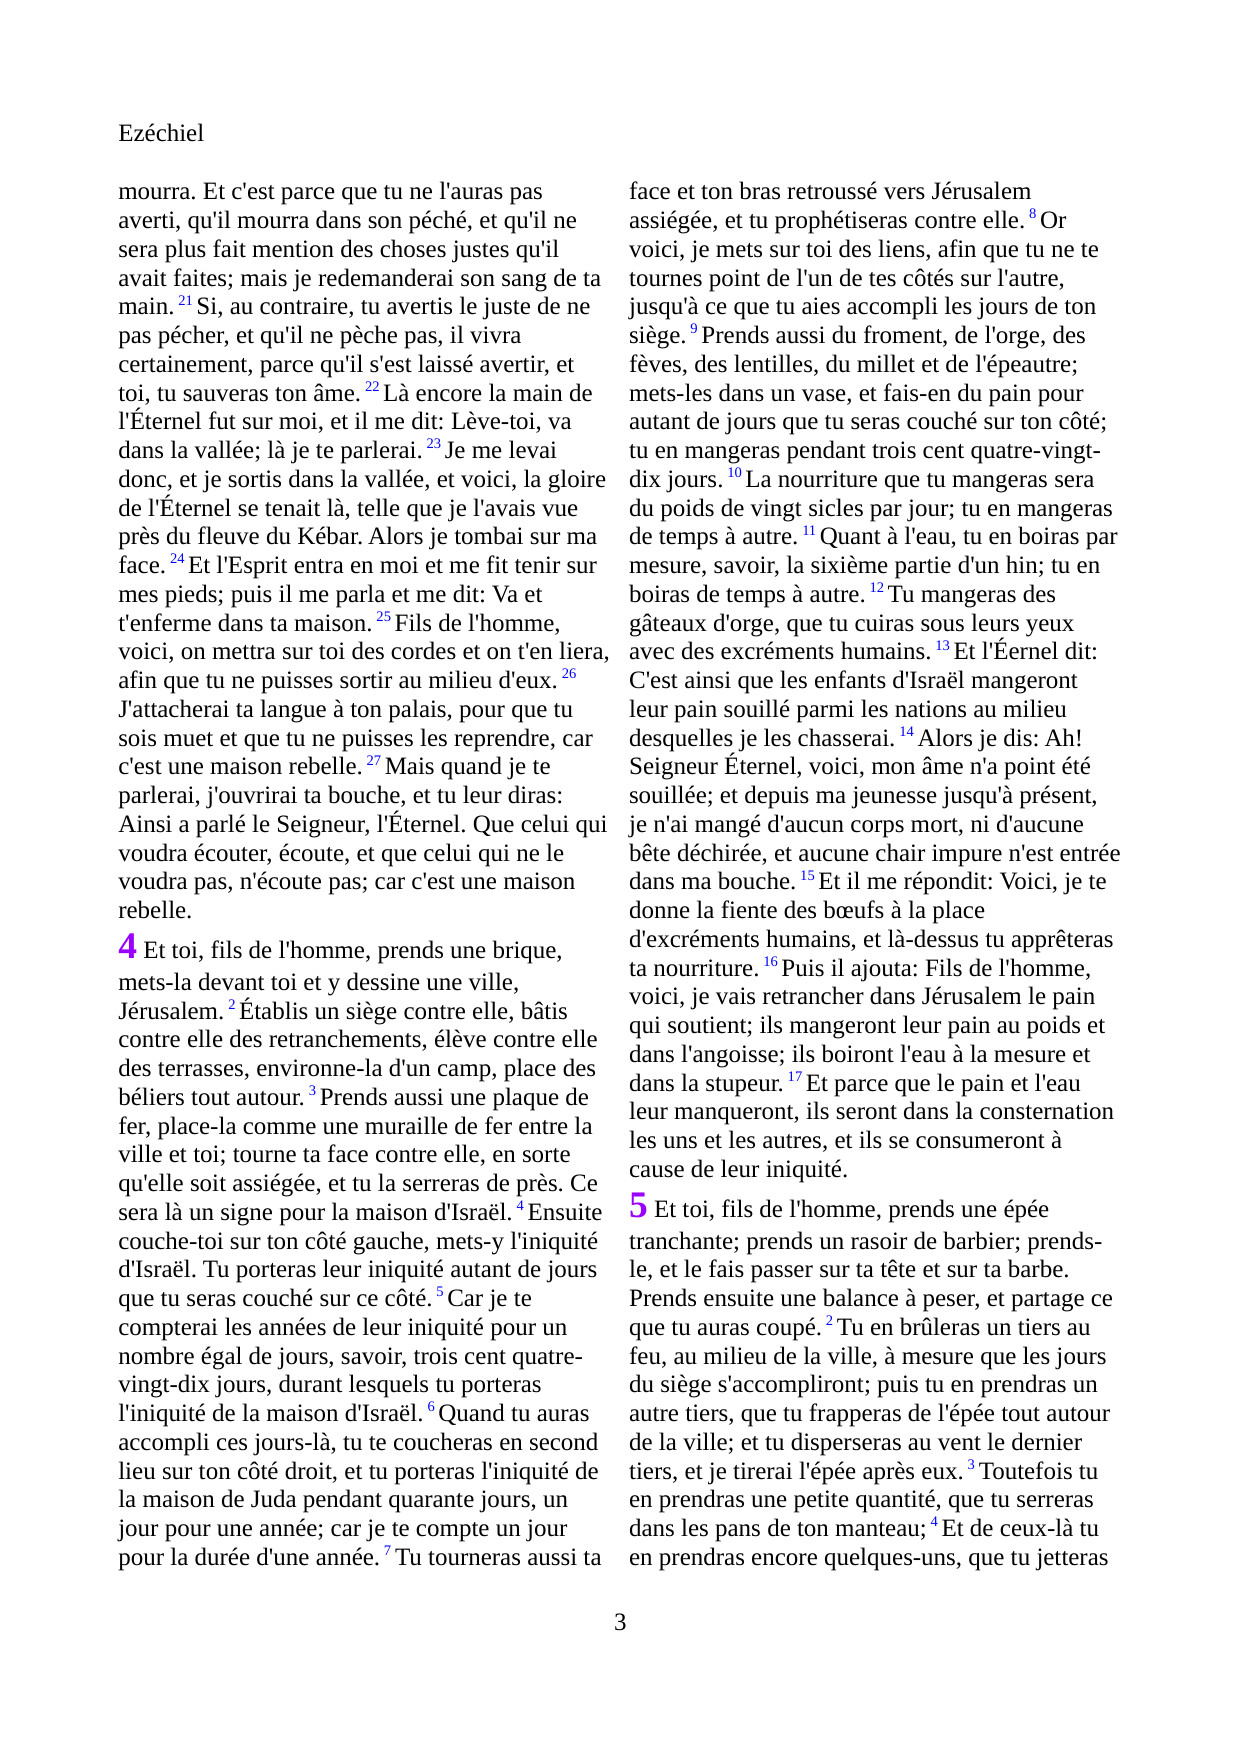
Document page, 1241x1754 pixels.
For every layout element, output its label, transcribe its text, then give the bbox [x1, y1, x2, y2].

text mourra. Et c'est parce que tu ne l'auras pas averti, qu'il mourra dans son péché, et qu'il ne sera plus fait mention des choses justes qu'il avait faites; mais je redemanderai son sang de ta main. 21 Si, au contraire, tu avertis le juste de ne pas pécher, et qu'il ne pèche pas, il vivra certainement, parce qu'il s'est laissé avertir, et toi, tu sauveras ton âme. 22 Là encore la main de l'Éternel fut sur moi, et il me dit: Lève-toi, va dans la vallée; là je te parlerai. 23 Je me levai donc, et je sortis dans la vallée, et voici, la gloire de l'Éternel se tenait là, telle que je l'avais vue près du fleuve du Kébar. Alors je tombai sur ma face. 24 Et l'Esprit entra en moi et me fit tenir sur mes pieds; puis il me parla et me dit: Va et t'enferme dans ta maison. 25 Fils de l'homme, voici, on mettra sur toi des cordes et on t'en liera, afin que tu ne puisses sortir au milieu d'eux. 26 J'attacherai ta langue à ton palais, pour que tu sois muet et que tu ne puisses les reprendre, car c'est une maison rebelle. 27 Mais quand je te parlerai, j'ouvrirai ta bouche, et tu leur diras: Ainsi a parlé le Seigneur, l'Éternel. Que celui qui voudra écouter, écoute, et que celui qui ne le voudra pas, n'écoute pas; car c'est une maison rebelle. [118, 176, 611, 924]
text face et ton bras retroussé vers Jérusalem assiégée, et tu prophétiseras contre elle. 8 Or voici, je mets sur toi des liens, afin que tu ne te tournes point de l'un de tes côtés sur l'autre, jusqu'à ce que tu aies accompli les jours de ton siège. 9 Prends aussi du froment, de l'orge, des fèves, des lentilles, du millet et de l'épeautre; mets-les dans un vase, et fais-en du pain pour autant de jours que tu seras couché sur ton côté; tu en mangeras pendant trois cent quatre-vingt-dix jours. 10 La nourriture que tu mangeras sera du poids de vingt sicles par jour; tu en mangeras de temps à autre. 11 Quant à l'eau, tu en boiras par mesure, savoir, la sixième partie d'un hin; tu en boiras de temps à autre. 12 Tu mangeras des gâteaux d'orge, que tu cuiras sous leurs yeux avec des excréments humains. 13 Et l'Éernel dit: C'est ainsi que les enfants d'Israël mangeront leur pain souillé parmi les nations au milieu desquelles je les chasserai. 14 Alors je dis: Ah! Seigneur Éternel, voici, mon âme n'a point été souillée; et depuis ma jeunesse jusqu'à présent, je n'ai mangé d'aucun corps mort, ni d'aucune bête déchirée, et aucune chair impure n'est entrée dans ma bouche. 15 Et il me répondit: Voici, je te donne la fiente des bœufs à la place d'excréments humains, et là-dessus tu apprêteras ta nourriture. 16 Puis il ajouta: Fils de l'homme, voici, je vais retrancher dans Jérusalem le pain qui soutient; ils mangeront leur pain au poids et dans l'angoisse; ils boiront l'eau à la mesure et dans la stupeur. 17 Et parce que le pain et l'eau leur manqueront, ils seront dans la consternation les uns et les autres, et ils se consumeront à cause de leur iniquité. [629, 176, 1122, 1183]
text 4 Et toi, fils de l'homme, prends une brique, mets-la devant toi et y dessine une ville, Jérusalem. 2 Établis un siège contre elle, bâtis contre elle des retranchements, élève contre elle des terrasses, environne-la d'un camp, place des béliers tout autour. 3 Prends aussi une plaque de fer, place-la comme une muraille de fer entre la ville et toi; tourne ta face contre elle, en sorte qu'elle soit assiégée, et tu la serreras de près. Ce sera là un signe pour la maison d'Israël. 4 Ensuite couche-toi sur ton côté gauche, mets-y l'iniquité d'Israël. Tu porteras leur iniquité autant de jours que tu seras couché sur ce côté. 5 Car je te compterai les années de leur iniquité pour un nombre égal de jours, savoir, trois cent quatre-vingt-dix jours, durant lesquels tu porteras l'iniquité de la maison d'Israël. 6 Quand tu auras accompli ces jours-là, tu te coucheras en second lieu sur ton côté droit, et tu porteras l'iniquité de la maison de Juda pendant quarante jours, un jour pour une année; car je te compte un jour pour la durée d'une année. 7 Tu tourneras aussi ta [118, 924, 611, 1571]
text 5 Et toi, fils de l'homme, prends une épée tranchante; prends un rasoir de barbier; prends-le, et le fais passer sur ta tête et sur ta barbe. Prends ensuite une balance à peser, et partage ce que tu auras coupé. 2 Tu en brûleras un tiers au feu, au milieu de la ville, à mesure que les jours du siège s'accompliront; puis tu en prendras un autre tiers, que tu frapperas de l'épée tout autour de la ville; et tu disperseras au vent le dernier tiers, et je tirerai l'épée après eux. 3 Toutefois tu en prendras une petite quantité, que tu serreras dans les pans de ton manteau; 4 Et de ceux-là tu en prendras encore quelques-uns, que tu jetteras [629, 1183, 1122, 1571]
